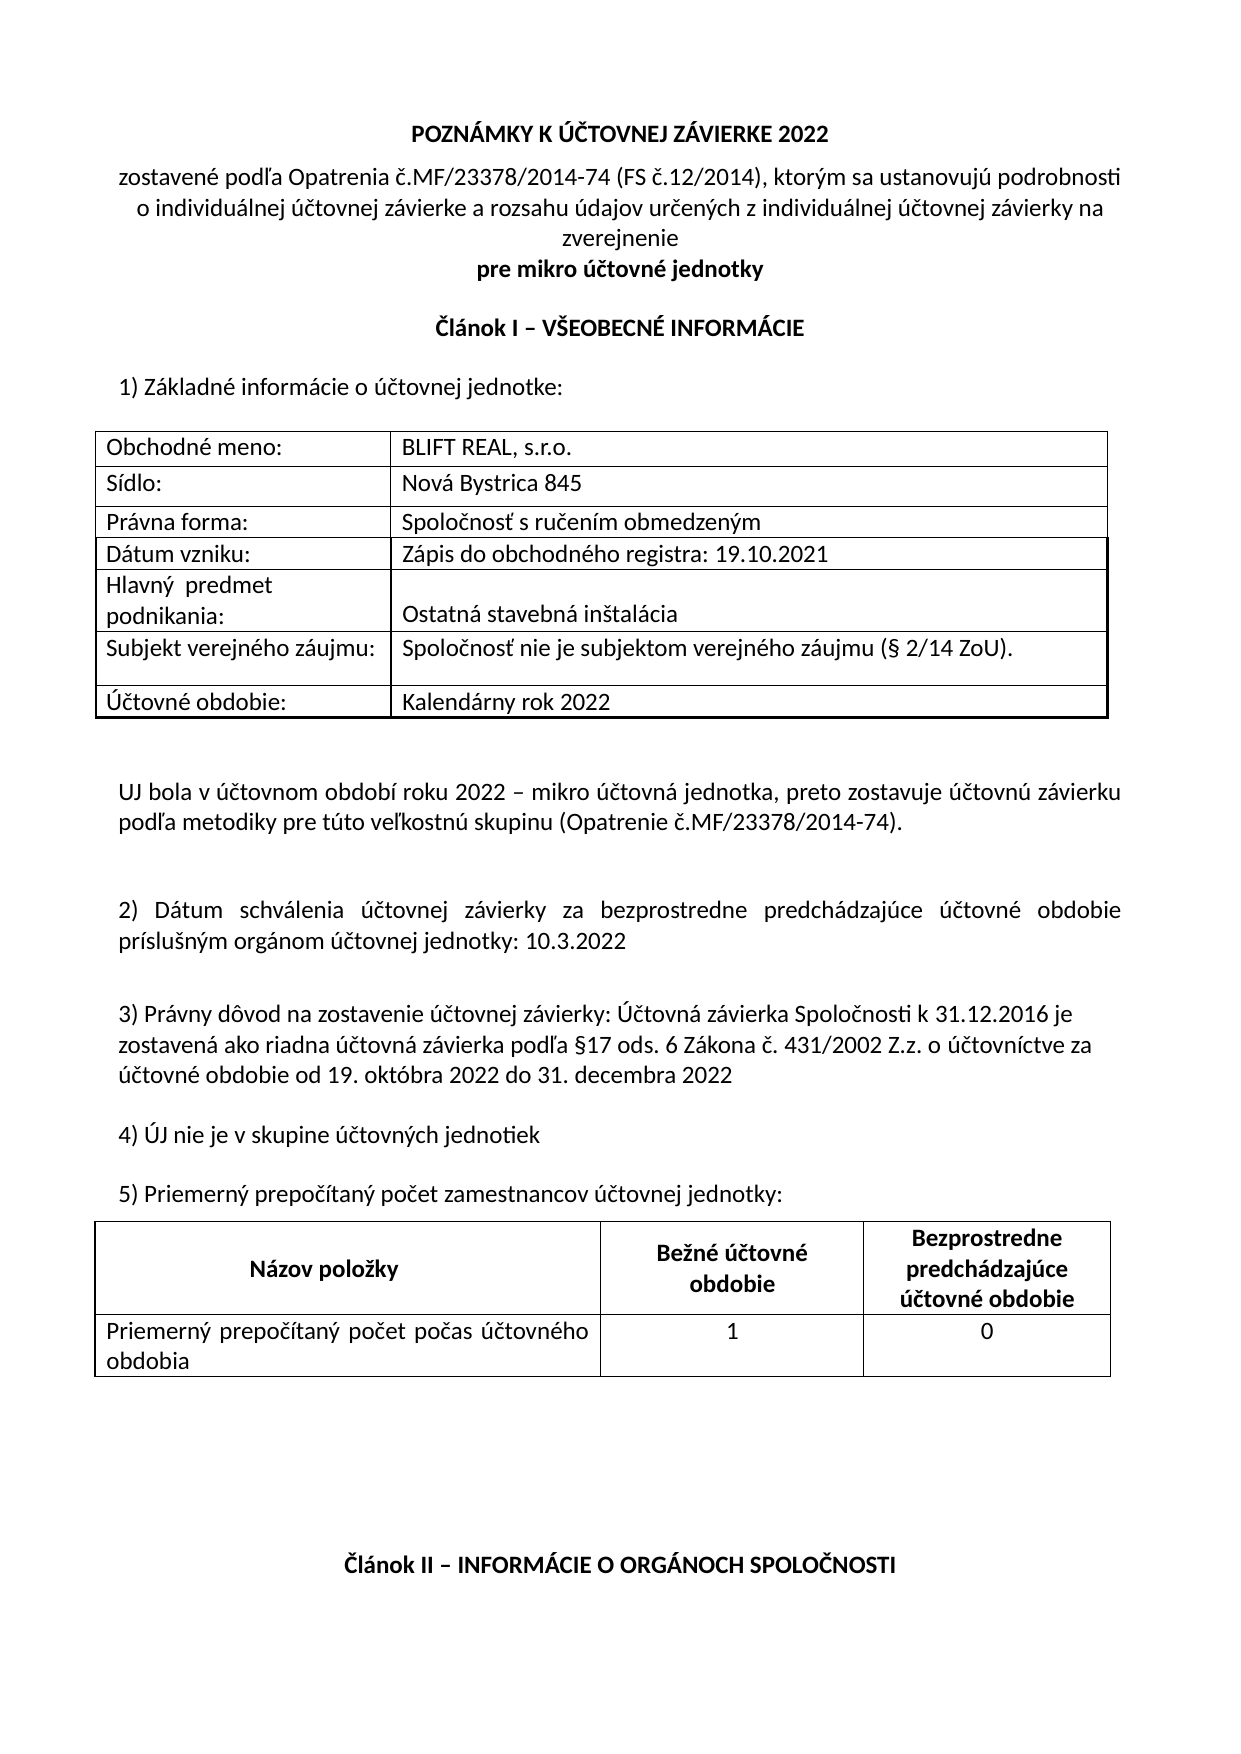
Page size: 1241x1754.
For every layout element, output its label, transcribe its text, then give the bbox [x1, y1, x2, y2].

text 2) Dátum schválenia účtovnej závierky za bezprostredne predchádzajúce účtovné obdobie príslušným orgánom účtovnej jednotky: 10.3.2022 [118, 894, 1122, 956]
table_cell Ostatná stavebná inštalácia [392, 570, 1106, 631]
text Článok II – INFORMÁCIE O ORGÁNOCH SPOLOČNOSTI [118, 1549, 1122, 1580]
text 4) ÚJ nie je v skupine účtovných jednotiek [118, 1119, 1122, 1149]
table_header Bežné účtovné obdobie [601, 1222, 863, 1314]
table_header BLIFT REAL, s.r.o. [391, 432, 1107, 466]
table_cell Právna forma: [96, 507, 390, 537]
text 1) Základné informácie o účtovnej jednotke: [118, 371, 1122, 402]
text 3) Právny dôvod na zostavenie účtovnej závierky: Účtovná závierka Spoločnosti k 31.12.2016 je zostavená ako riadna účtovná závierka podľa §17 ods. 6 Zákona č. 431/2002 Z.z. o účtovníctve za účtovné obdobie od 19. októbra 2022 do 31. decembra 2022 [118, 999, 1122, 1090]
table_cell Spoločnosť s ručením obmedzeným [391, 507, 1107, 537]
text UJ bola v účtovnom období roku 2022 – mikro účtovná jednotka, preto zostavuje účtovnú závierku podľa metodiky pre túto veľkostnú skupinu (Opatrenie č.MF/23378/2014-74). [118, 776, 1122, 837]
table_cell Nová Bystrica 845 [391, 467, 1107, 506]
table_cell Sídlo: [96, 467, 390, 506]
table_cell Dátum vzniku: [97, 538, 390, 569]
table_cell Hlavný predmet podnikania: [97, 570, 390, 631]
table_cell Účtovné obdobie: [97, 686, 390, 716]
table_header Bezprostredne predchádzajúce účtovné obdobie [864, 1222, 1110, 1314]
table_cell Kalendárny rok 2022 [392, 686, 1106, 716]
table_cell Priemerný prepočítaný počet počas účtovného obdobia [96, 1315, 600, 1376]
text Článok I – VŠEOBECNÉ INFORMÁCIE [118, 312, 1122, 342]
text pre mikro účtovné jednotky [118, 253, 1122, 283]
table_header Názov položky [96, 1222, 600, 1314]
table_cell Spoločnosť nie je subjektom verejného záujmu (§ 2/14 ZoU). [392, 632, 1106, 685]
text POZNÁMKY K ÚČTOVNEJ ZÁVIERKE 2022 [118, 118, 1122, 149]
text 5) Priemerný prepočítaný počet zamestnancov účtovnej jednotky: [118, 1178, 1122, 1209]
table_cell Subjekt verejného záujmu: [97, 632, 390, 685]
text zostavené podľa Opatrenia č.MF/23378/2014-74 (FS č.12/2014), ktorým sa ustanovujú podrobnosti o individuálnej účtovnej závierke a rozsahu údajov určených z individuálnej účtovnej závierky na zverejnenie [118, 161, 1122, 253]
table_cell Zápis do obchodného registra: 19.10.2021 [392, 538, 1106, 569]
table_header Obchodné meno: [96, 432, 390, 466]
table_cell 1 [601, 1315, 863, 1376]
table_cell 0 [864, 1315, 1110, 1376]
